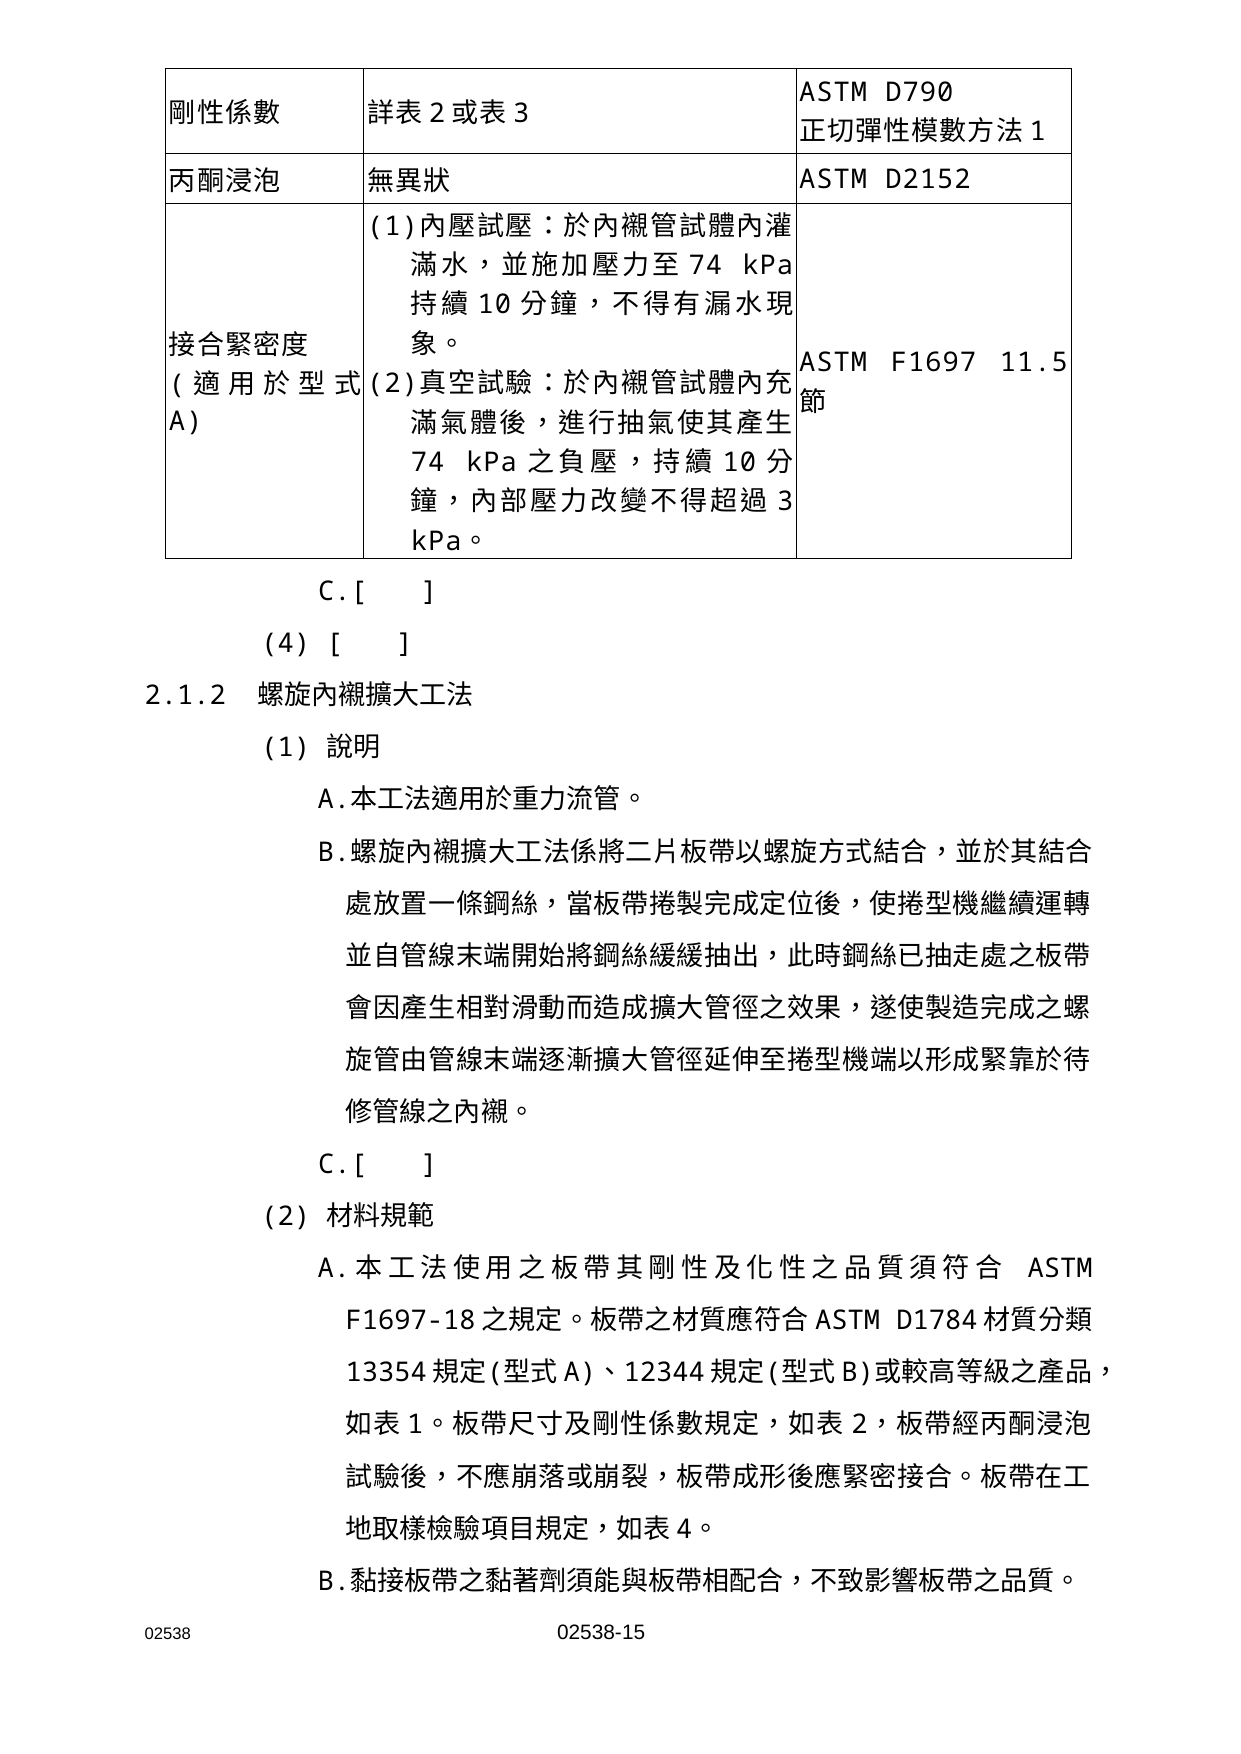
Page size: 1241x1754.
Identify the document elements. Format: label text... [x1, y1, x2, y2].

text C.[ ] [318, 1132, 1092, 1184]
text (1) 說明 [244, 715, 1092, 767]
table_cell ASTM D790 正切彈性模數方法1 [797, 69, 1071, 152]
table_cell 剛性係數 [166, 69, 363, 152]
text (2) 材料規範 [244, 1184, 1092, 1236]
table_cell 丙酮浸泡 [166, 154, 363, 203]
table_cell (1)內壓試壓：於內襯管試體內灌滿水，並施加壓力至74 kPa持續10分鐘，不得有漏水現象。 (2)真空試驗：於內襯管試體內充滿氣體後，進行抽氣使其產生74 kPa之負壓，持續10分鐘，內部壓力改變不得超過3 kPa。 [364, 204, 796, 558]
subtitle A.本工法適用於重力流管。 [317, 767, 1092, 819]
subtitle B.黏接板帶之黏著劑須能與板帶相配合，不致影響板帶之品質。 [317, 1548, 1092, 1601]
table_cell 接合緊密度 (適用於型式A) [166, 204, 363, 558]
subtitle B.螺旋內襯擴大工法係將二片板帶以螺旋方式結合，並於其結合處放置一條鋼絲，當板帶捲製完成定位後，使捲型機繼續運轉並自管線末端開始將鋼絲緩緩抽出，此時鋼絲已抽走處之板帶會因產生相對滑動而造成擴大管徑之效果，遂使製造完成之螺旋管由管線末端逐漸擴大管徑延伸至捲型機端以形成緊靠於待修管線之內襯。 [317, 819, 1092, 1132]
subtitle A.本工法使用之板帶其剛性及化性之品質須符合 ASTM F1697-18之規定。板帶之材質應符合ASTM D1784材質分類13354規定(型式A)、12344規定(型式B)或較高等級之產品，如表1。板帶尺寸及剛性係數規定，如表2，板帶經丙酮浸泡試驗後，不應崩落或崩裂，板帶成形後應緊密接合。板帶在工地取樣檢驗項目規定，如表4。 [317, 1236, 1092, 1548]
text C.[ ] [318, 559, 1092, 611]
table_cell 詳表2或表3 [364, 69, 796, 152]
table_cell ASTM D2152 [797, 154, 1071, 203]
text (4) [ ] [244, 611, 1092, 663]
table_cell 無異狀 [364, 154, 796, 203]
table_cell ASTM F1697 11.5節 [797, 204, 1071, 558]
subtitle 2.1.2 螺旋內襯擴大工法 [144, 663, 1092, 715]
